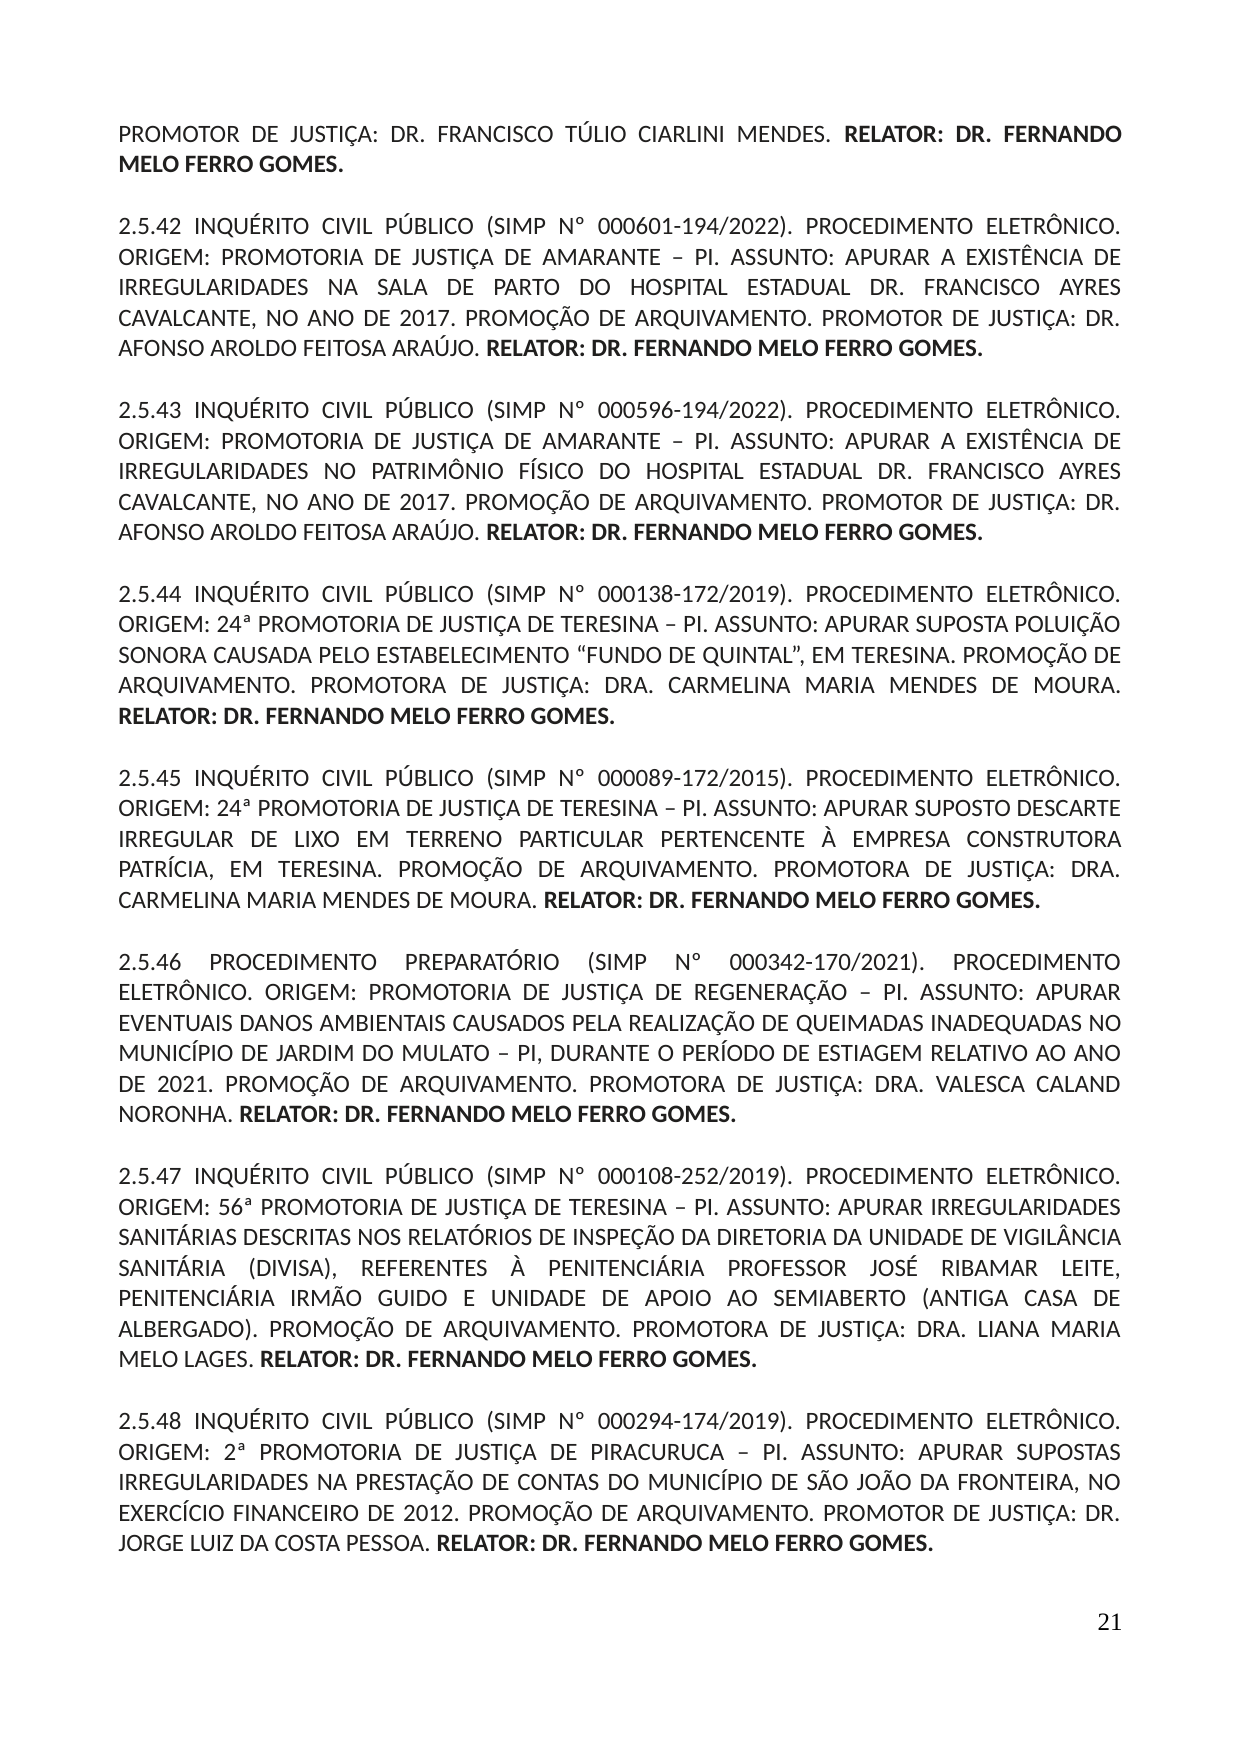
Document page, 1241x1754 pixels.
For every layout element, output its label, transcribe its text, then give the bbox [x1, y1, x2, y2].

text 2.5.44 INQUÉRITO CIVIL PÚBLICO (SIMP Nº 000138-172/2019). PROCEDIMENTO ELETRÔNICO. ORIGEM: 24ª PROMOTORIA DE JUSTIÇA DE TERESINA – PI. ASSUNTO: APURAR SUPOSTA POLUIÇÃO SONORA CAUSADA PELO ESTABELECIMENTO “FUNDO DE QUINTAL”, EM TERESINA. PROMOÇÃO DE ARQUIVAMENTO. PROMOTORA DE JUSTIÇA: DRA. CARMELINA MARIA MENDES DE MOURA. RELATOR: DR. FERNANDO MELO FERRO GOMES. [118, 578, 1122, 731]
text 2.5.47 INQUÉRITO CIVIL PÚBLICO (SIMP Nº 000108-252/2019). PROCEDIMENTO ELETRÔNICO. ORIGEM: 56ª PROMOTORIA DE JUSTIÇA DE TERESINA – PI. ASSUNTO: APURAR IRREGULARIDADES SANITÁRIAS DESCRITAS NOS RELATÓRIOS DE INSPEÇÃO DA DIRETORIA DA UNIDADE DE VIGILÂNCIA SANITÁRIA (DIVISA), REFERENTES À PENITENCIÁRIA PROFESSOR JOSÉ RIBAMAR LEITE, PENITENCIÁRIA IRMÃO GUIDO E UNIDADE DE APOIO AO SEMIABERTO (ANTIGA CASA DE ALBERGADO). PROMOÇÃO DE ARQUIVAMENTO. PROMOTORA DE JUSTIÇA: DRA. LIANA MARIA MELO LAGES. RELATOR: DR. FERNANDO MELO FERRO GOMES. [118, 1160, 1122, 1374]
text 2.5.46 PROCEDIMENTO PREPARATÓRIO (SIMP Nº 000342-170/2021). PROCEDIMENTO ELETRÔNICO. ORIGEM: PROMOTORIA DE JUSTIÇA DE REGENERAÇÃO – PI. ASSUNTO: APURAR EVENTUAIS DANOS AMBIENTAIS CAUSADOS PELA REALIZAÇÃO DE QUEIMADAS INADEQUADAS NO MUNICÍPIO DE JARDIM DO MULATO – PI, DURANTE O PERÍODO DE ESTIAGEM RELATIVO AO ANO DE 2021. PROMOÇÃO DE ARQUIVAMENTO. PROMOTORA DE JUSTIÇA: DRA. VALESCA CALAND NORONHA. RELATOR: DR. FERNANDO MELO FERRO GOMES. [118, 946, 1122, 1129]
text 2.5.48 INQUÉRITO CIVIL PÚBLICO (SIMP Nº 000294-174/2019). PROCEDIMENTO ELETRÔNICO. ORIGEM: 2ª PROMOTORIA DE JUSTIÇA DE PIRACURUCA – PI. ASSUNTO: APURAR SUPOSTAS IRREGULARIDADES NA PRESTAÇÃO DE CONTAS DO MUNICÍPIO DE SÃO JOÃO DA FRONTEIRA, NO EXERCÍCIO FINANCEIRO DE 2012. PROMOÇÃO DE ARQUIVAMENTO. PROMOTOR DE JUSTIÇA: DR. JORGE LUIZ DA COSTA PESSOA. RELATOR: DR. FERNANDO MELO FERRO GOMES. [118, 1405, 1122, 1558]
text 2.5.45 INQUÉRITO CIVIL PÚBLICO (SIMP Nº 000089-172/2015). PROCEDIMENTO ELETRÔNICO. ORIGEM: 24ª PROMOTORIA DE JUSTIÇA DE TERESINA – PI. ASSUNTO: APURAR SUPOSTO DESCARTE IRREGULAR DE LIXO EM TERRENO PARTICULAR PERTENCENTE À EMPRESA CONSTRUTORA PATRÍCIA, EM TERESINA. PROMOÇÃO DE ARQUIVAMENTO. PROMOTORA DE JUSTIÇA: DRA. CARMELINA MARIA MENDES DE MOURA. RELATOR: DR. FERNANDO MELO FERRO GOMES. [118, 762, 1122, 914]
text 2.5.42 INQUÉRITO CIVIL PÚBLICO (SIMP Nº 000601-194/2022). PROCEDIMENTO ELETRÔNICO. ORIGEM: PROMOTORIA DE JUSTIÇA DE AMARANTE – PI. ASSUNTO: APURAR A EXISTÊNCIA DE IRREGULARIDADES NA SALA DE PARTO DO HOSPITAL ESTADUAL DR. FRANCISCO AYRES CAVALCANTE, NO ANO DE 2017. PROMOÇÃO DE ARQUIVAMENTO. PROMOTOR DE JUSTIÇA: DR. AFONSO AROLDO FEITOSA ARAÚJO. RELATOR: DR. FERNANDO MELO FERRO GOMES. [118, 210, 1122, 363]
text PROMOTOR DE JUSTIÇA: DR. FRANCISCO TÚLIO CIARLINI MENDES. RELATOR: DR. FERNANDO MELO FERRO GOMES. [118, 118, 1122, 179]
text 2.5.43 INQUÉRITO CIVIL PÚBLICO (SIMP Nº 000596-194/2022). PROCEDIMENTO ELETRÔNICO. ORIGEM: PROMOTORIA DE JUSTIÇA DE AMARANTE – PI. ASSUNTO: APURAR A EXISTÊNCIA DE IRREGULARIDADES NO PATRIMÔNIO FÍSICO DO HOSPITAL ESTADUAL DR. FRANCISCO AYRES CAVALCANTE, NO ANO DE 2017. PROMOÇÃO DE ARQUIVAMENTO. PROMOTOR DE JUSTIÇA: DR. AFONSO AROLDO FEITOSA ARAÚJO. RELATOR: DR. FERNANDO MELO FERRO GOMES. [118, 394, 1122, 547]
